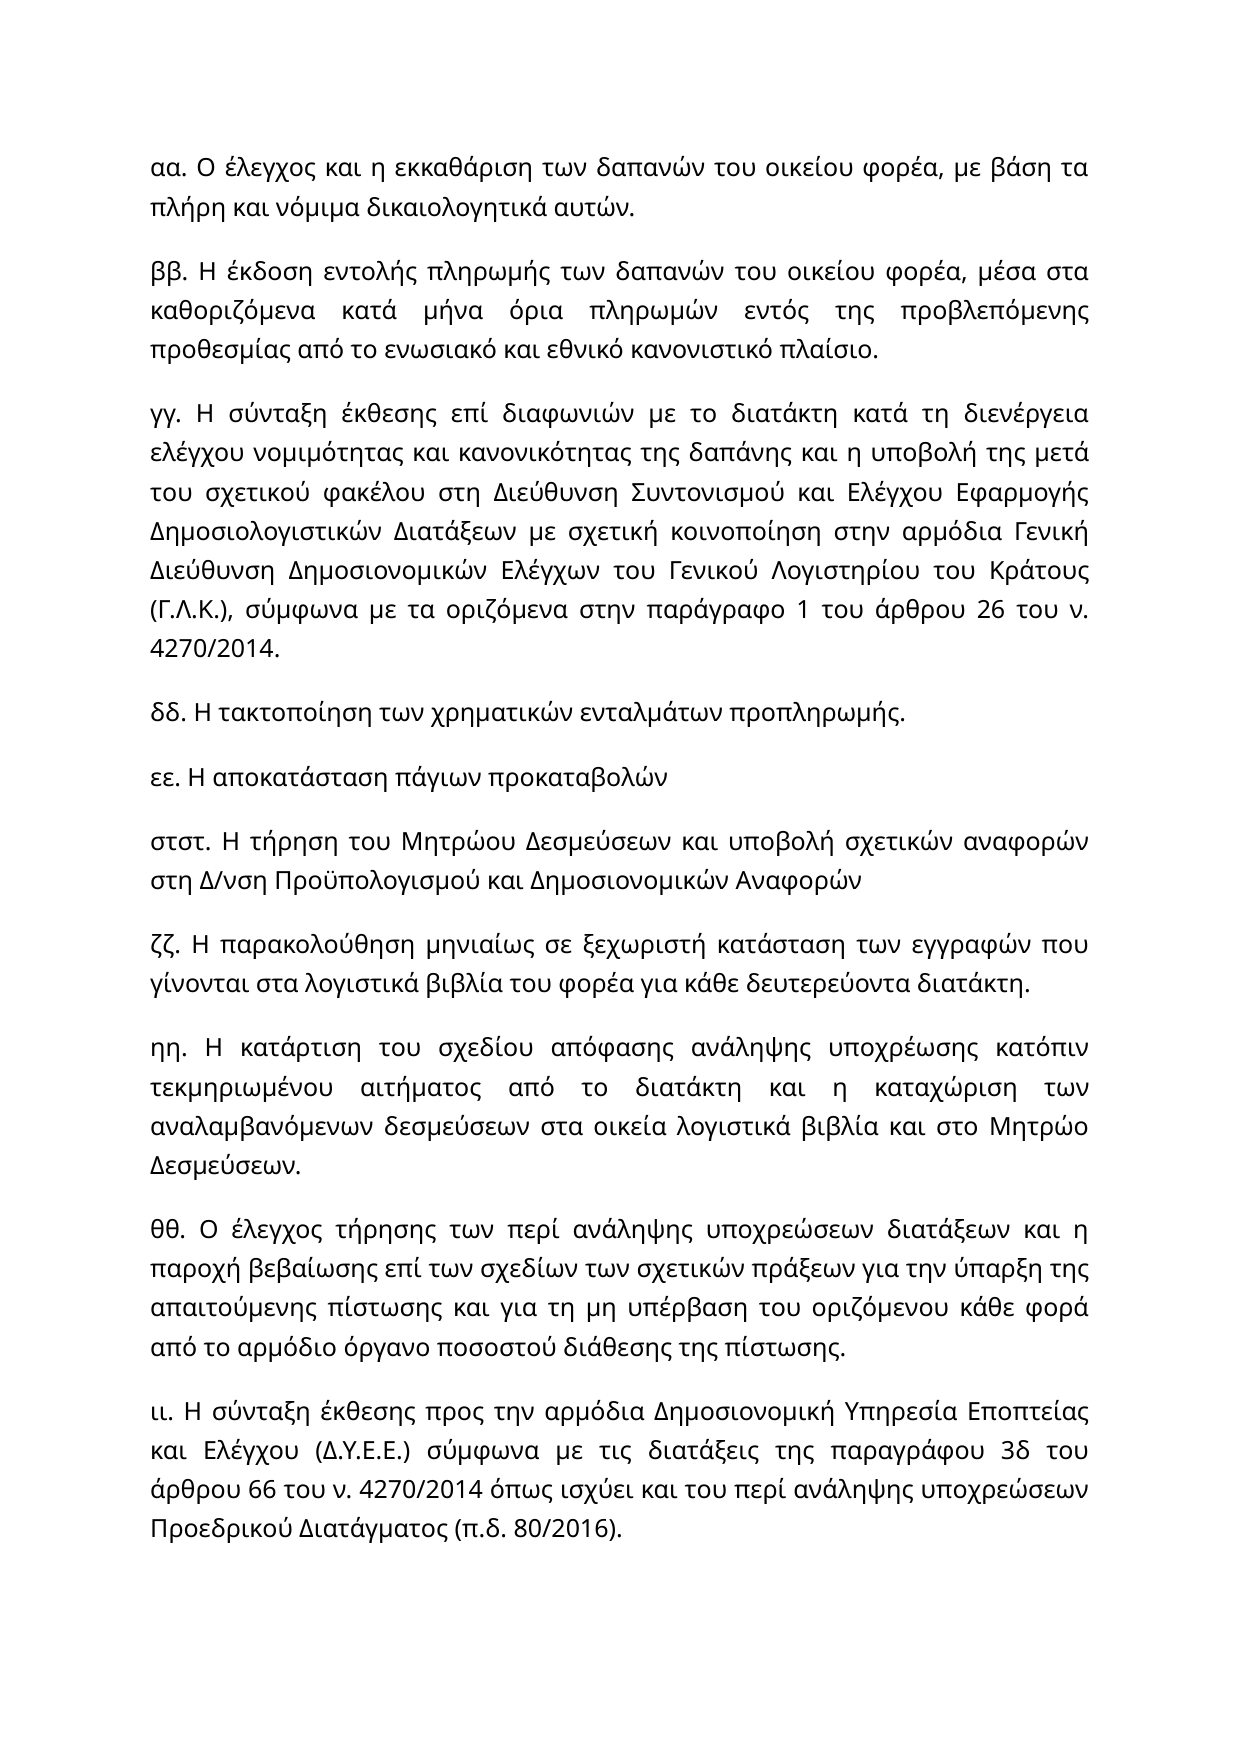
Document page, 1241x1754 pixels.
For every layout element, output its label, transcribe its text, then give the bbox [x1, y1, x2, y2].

text στστ. Η τήρηση του Μητρώου Δεσμεύσεων και υποβολή σχετικών αναφορών στη Δ/νση Προϋπολογισμού και Δημοσιονομικών Αναφορών [150, 823, 1090, 897]
text δδ. Η τακτοποίηση των χρηματικών ενταλμάτων προπληρωμής. [150, 695, 1090, 729]
text ηη. Η κατάρτιση του σχεδίου απόφασης ανάληψης υποχρέωσης κατόπιν τεκμηριωμένου αιτήματος από το διατάκτη και η καταχώριση των αναλαμβανόμενων δεσμεύσεων στα οικεία λογιστικά βιβλία και στο Μητρώο Δεσμεύσεων. [150, 1030, 1090, 1182]
text ζζ. Η παρακολούθηση μηνιαίως σε ξεχωριστή κατάσταση των εγγραφών που γίνονται στα λογιστικά βιβλία του φορέα για κάθε δευτερεύοντα διατάκτη. [150, 927, 1090, 1000]
text ιι. Η σύνταξη έκθεσης προς την αρμόδια Δημοσιονομική Υπηρεσία Εποπτείας και Ελέγχου (Δ.Υ.Ε.Ε.) σύμφωνα με τις διατάξεις της παραγράφου 3δ του άρθρου 66 του ν. 4270/2014 όπως ισχύει και του περί ανάληψης υποχρεώσεων Προεδρικού Διατάγματος (π.δ. 80/2016). [150, 1393, 1090, 1545]
text γγ. Η σύνταξη έκθεσης επί διαφωνιών με το διατάκτη κατά τη διενέργεια ελέγχου νομιμότητας και κανονικότητας της δαπάνης και η υποβολή της μετά του σχετικού φακέλου στη Διεύθυνση Συντονισμού και Ελέγχου Εφαρμογής Δημοσιολογιστικών Διατάξεων με σχετική κοινοποίηση στην αρμόδια Γενική Διεύθυνση Δημοσιονομικών Ελέγχων του Γενικού Λογιστηρίου του Κράτους (Γ.Λ.Κ.), σύμφωνα με τα οριζόμενα στην παράγραφο 1 του άρθρου 26 του ν. 4270/2014. [150, 396, 1090, 665]
text αα. Ο έλεγχος και η εκκαθάριση των δαπανών του οικείου φορέα, με βάση τα πλήρη και νόμιμα δικαιολογητικά αυτών. [150, 150, 1090, 223]
text θθ. Ο έλεγχος τήρησης των περί ανάληψης υποχρεώσεων διατάξεων και η παροχή βεβαίωσης επί των σχεδίων των σχετικών πράξεων για την ύπαρξη της απαιτούμενης πίστωσης και για τη μη υπέρβαση του οριζόμενου κάθε φορά από το αρμόδιο όργανο ποσοστού διάθεσης της πίστωσης. [150, 1212, 1090, 1363]
text εε. Η αποκατάσταση πάγιων προκαταβολών [150, 759, 1090, 793]
text ββ. Η έκδοση εντολής πληρωμής των δαπανών του οικείου φορέα, μέσα στα καθοριζόμενα κατά μήνα όρια πληρωμών εντός της προβλεπόμενης προθεσμίας από το ενωσιακό και εθνικό κανονιστικό πλαίσιο. [150, 253, 1090, 366]
